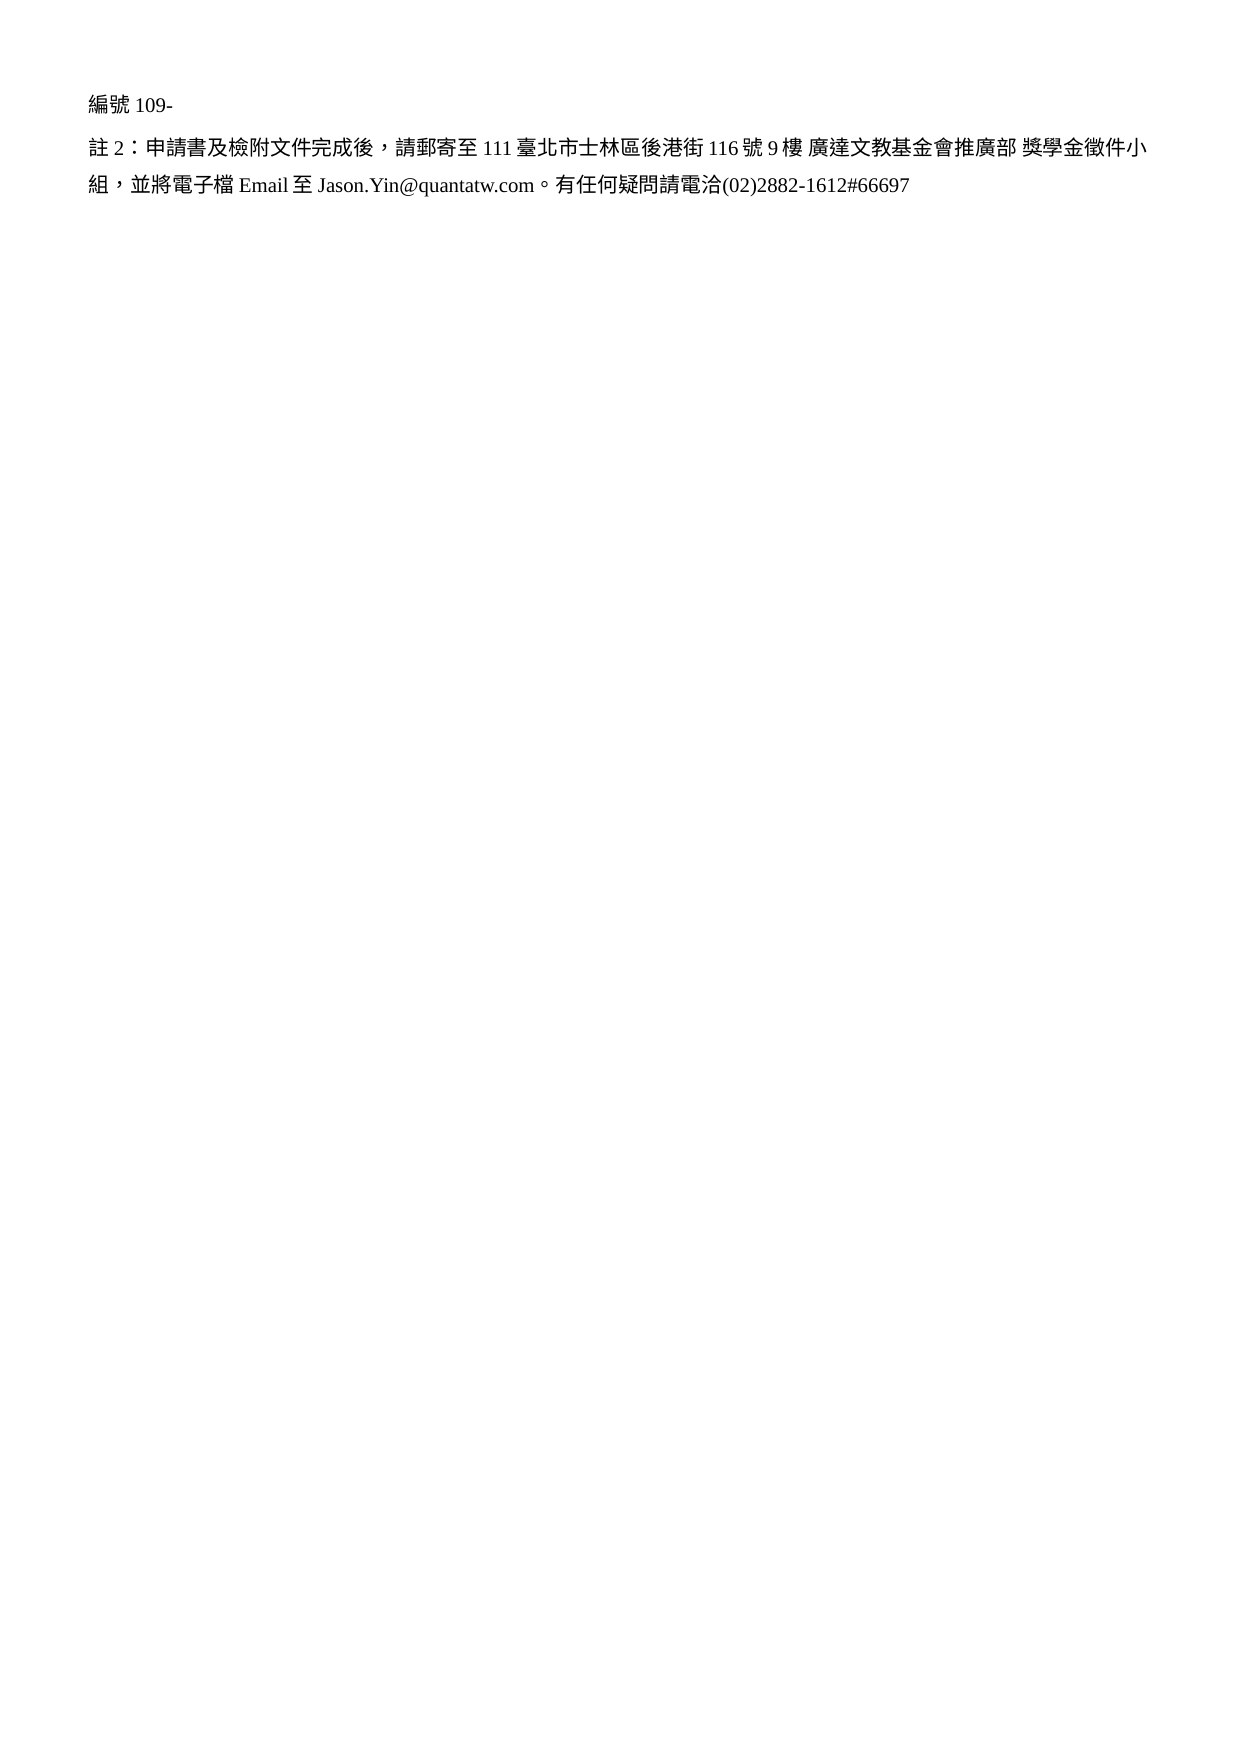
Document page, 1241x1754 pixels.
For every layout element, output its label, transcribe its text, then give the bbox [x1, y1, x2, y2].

text 註2：申請書及檢附文件完成後，請郵寄至111臺北市士林區後港街116號9樓 廣達文教基金會推廣部 獎學金徵件小組，並將電子檔Email至Jason.Yin@quantatw.com。有任何疑問請電洽(02)2882-1612#66697 [89, 127, 1152, 202]
